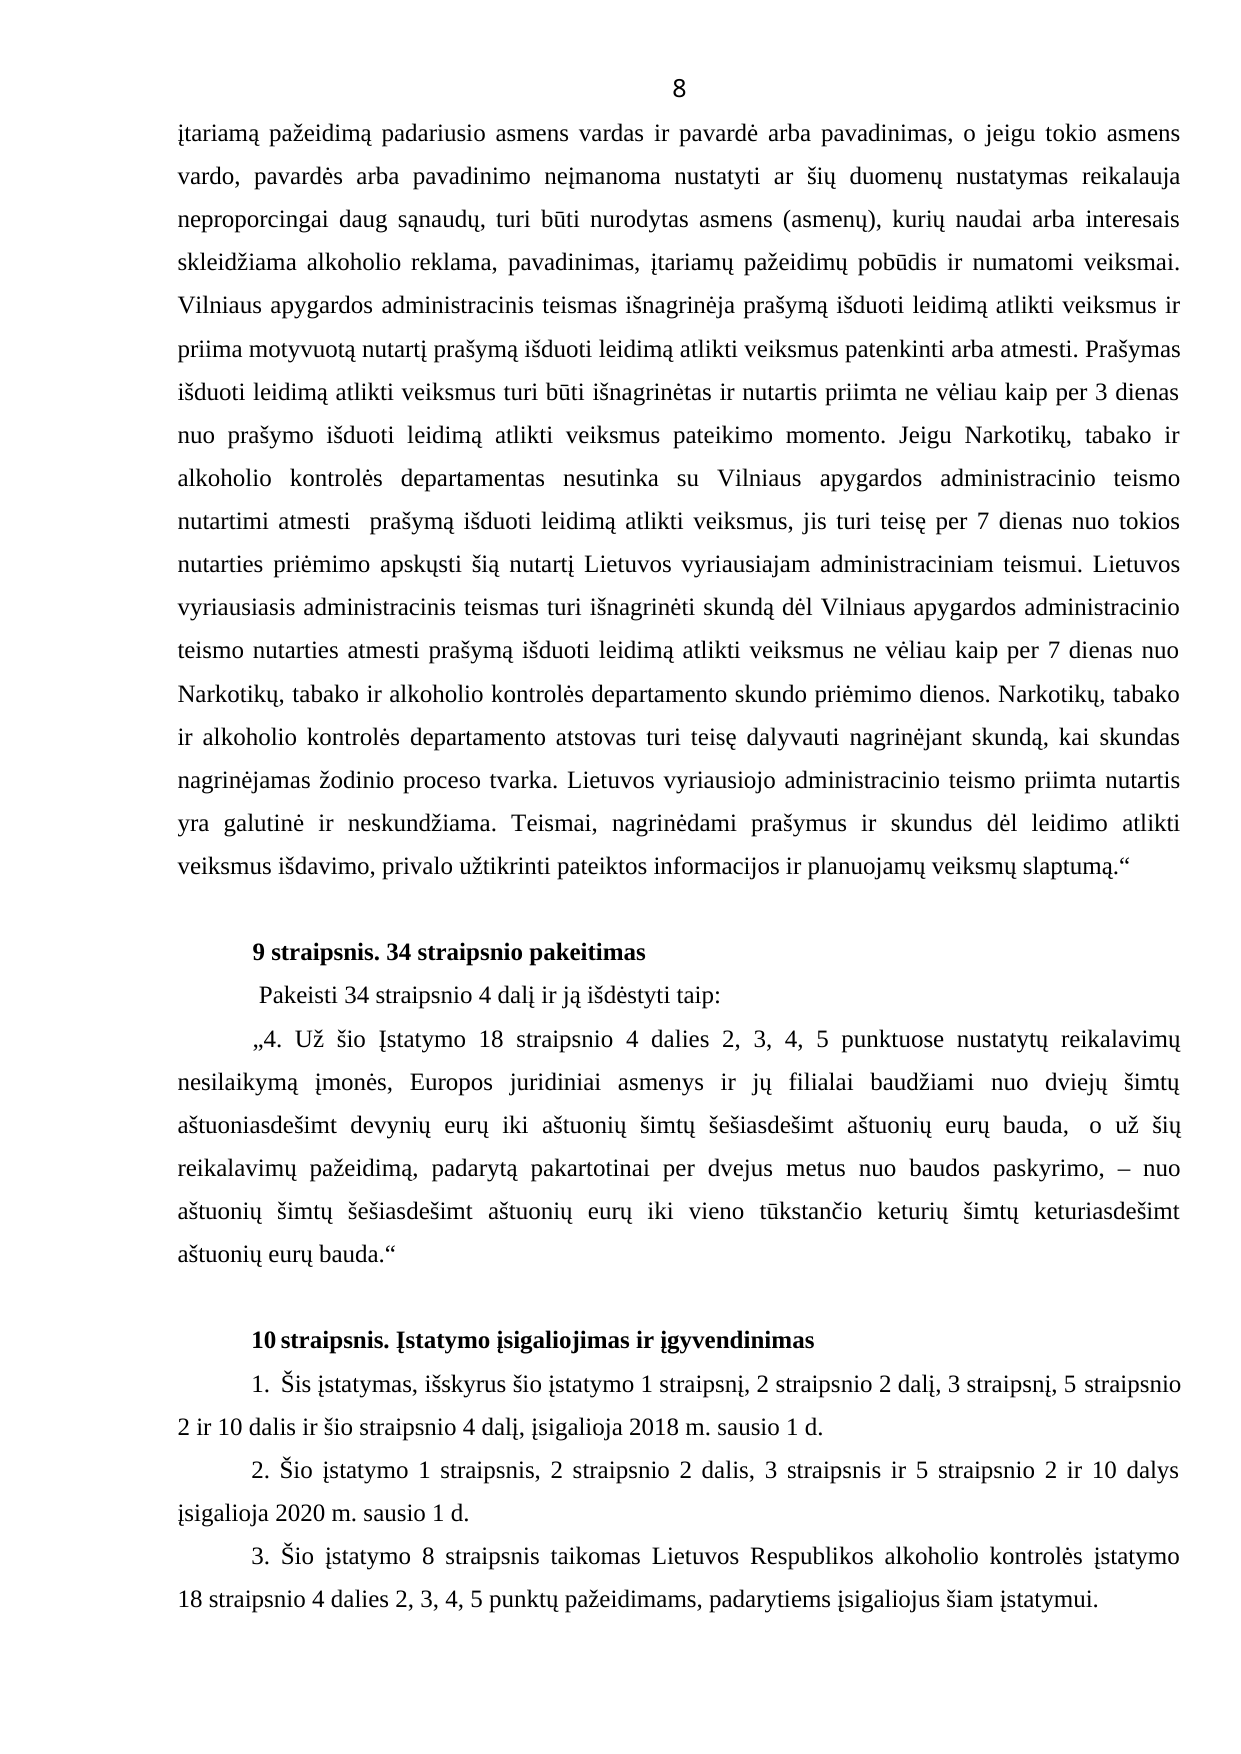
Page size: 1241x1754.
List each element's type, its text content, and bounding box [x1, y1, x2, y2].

text Pakeisti 34 straipsnio 4 dalį ir ją išdėstyti taip: [207, 981, 1181, 1009]
text „4. Už šio Įstatymo 18 straipsnio 4 dalies 2, 3, 4, 5 punktuose nustatytų reikalavimų nesilaikymą įmonės, Europos juridiniai asmenys ir jų filialai baudžiami nuo dviejų šimtų aštuoniasdešimt devynių eurų iki aštuonių šimtų šešiasdešimt aštuonių eurų bauda, o už šių reikalavimų pažeidimą, padarytą pakartotinai per dvejus metus nuo baudos paskyrimo, – nuo aštuonių šimtų šešiasdešimt aštuonių eurų iki vieno tūkstančio keturių šimtų keturiasdešimt aštuonių eurų bauda.“ [177, 1024, 1181, 1268]
text 1. Šis įstatymas, išskyrus šio įstatymo 1 straipsnį, 2 straipsnio 2 dalį, 3 straipsnį, 5 straipsnio 2 ir 10 dalis ir šio straipsnio 4 dalį, įsigalioja 2018 m. sausio 1 d. [177, 1369, 1181, 1441]
text įtariamą pažeidimą padariusio asmens vardas ir pavardė arba pavadinimas, o jeigu tokio asmens vardo, pavardės arba pavadinimo neįmanoma nustatyti ar šių duomenų nustatymas reikalauja neproporcingai daug sąnaudų, turi būti nurodytas asmens (asmenų), kurių naudai arba interesais skleidžiama alkoholio reklama, pavadinimas, įtariamų pažeidimų pobūdis ir numatomi veiksmai. Vilniaus apygardos administracinis teismas išnagrinėja prašymą išduoti leidimą atlikti veiksmus ir priima motyvuotą nutartį prašymą išduoti leidimą atlikti veiksmus patenkinti arba atmesti. Prašymas išduoti leidimą atlikti veiksmus turi būti išnagrinėtas ir nutartis priimta ne vėliau kaip per 3 dienas nuo prašymo išduoti leidimą atlikti veiksmus pateikimo momento. Jeigu Narkotikų, tabako ir alkoholio kontrolės departamentas nesutinka su Vilniaus apygardos administracinio teismo nutartimi atmesti prašymą išduoti leidimą atlikti veiksmus, jis turi teisę per 7 dienas nuo tokios nutarties priėmimo apskųsti šią nutartį Lietuvos vyriausiajam administraciniam teismui. Lietuvos vyriausiasis administracinis teismas turi išnagrinėti skundą dėl Vilniaus apygardos administracinio teismo nutarties atmesti prašymą išduoti leidimą atlikti veiksmus ne vėliau kaip per 7 dienas nuo Narkotikų, tabako ir alkoholio kontrolės departamento skundo priėmimo dienos. Narkotikų, tabako ir alkoholio kontrolės departamento atstovas turi teisę dalyvauti nagrinėjant skundą, kai skundas nagrinėjamas žodinio proceso tvarka. Lietuvos vyriausiojo administracinio teismo priimta nutartis yra galutinė ir neskundžiama. Teismai, nagrinėdami prašymus ir skundus dėl leidimo atlikti veiksmus išdavimo, privalo užtikrinti pateiktos informacijos ir planuojamų veiksmų slaptumą.“ [177, 118, 1181, 880]
text 9 straipsnis. 34 straipsnio pakeitimas [177, 937, 1181, 966]
text 3. Šio įstatymo 8 straipsnis taikomas Lietuvos Respublikos alkoholio kontrolės įstatymo 18 straipsnio 4 dalies 2, 3, 4, 5 punktų pažeidimams, padarytiems įsigaliojus šiam įstatymui. [177, 1541, 1181, 1613]
text 10 straipsnis. Įstatymo įsigaliojimas ir įgyvendinimas [177, 1326, 1181, 1354]
text 2. Šio įstatymo 1 straipsnis, 2 straipsnio 2 dalis, 3 straipsnis ir 5 straipsnio 2 ir 10 dalys įsigalioja 2020 m. sausio 1 d. [177, 1455, 1181, 1527]
